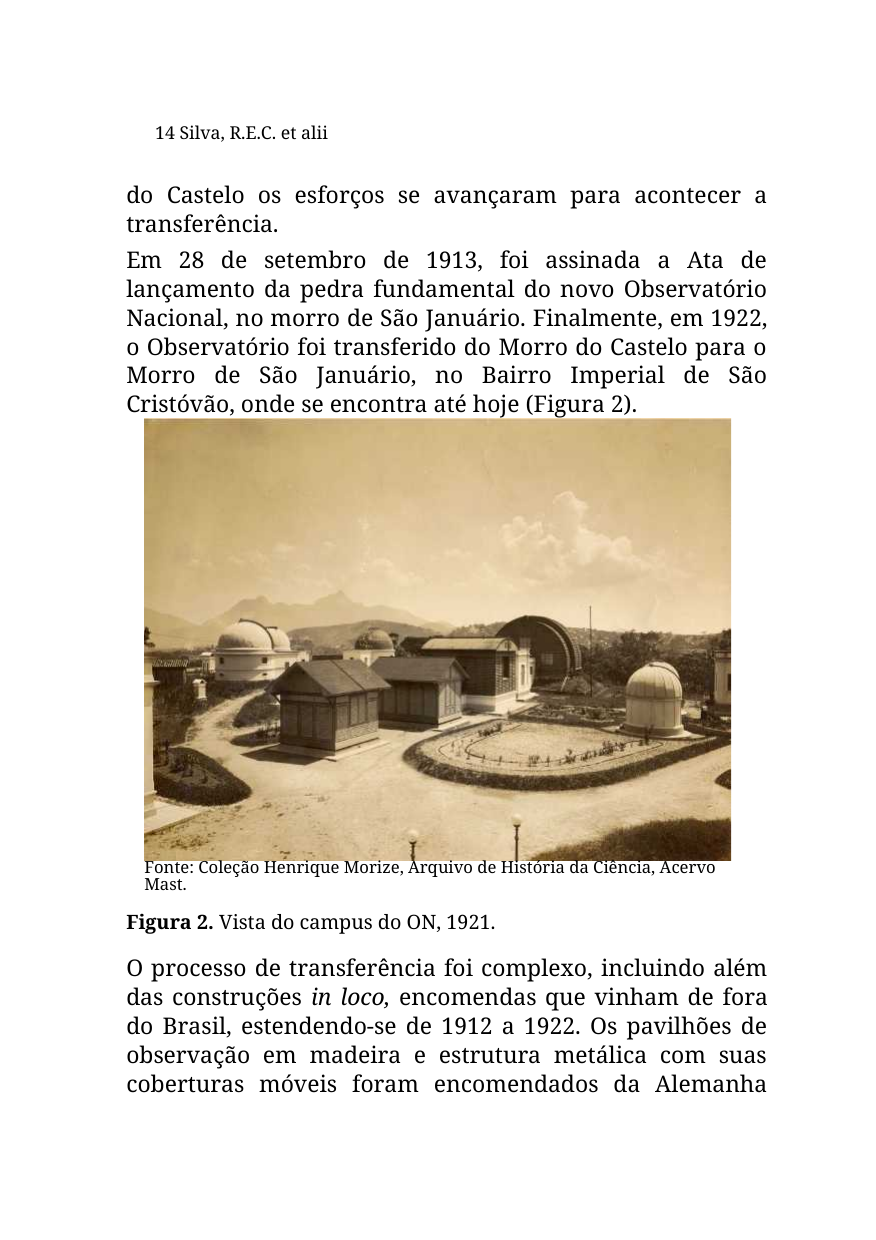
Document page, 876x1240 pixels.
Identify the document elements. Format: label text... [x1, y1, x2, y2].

text Fonte: Coleção Henrique Morize, Arquivo de História da Ciência, Acervo Mast. [144, 861, 731, 894]
text O processo de transferência foi complexo, incluindo além das construções in loco, encomendas que vinham de fora do Brasil, estendendo-se de 1912 a 1922. Os pavilhões de observação em madeira e estrutura metálica com suas coberturas móveis foram encomendados da Alemanha [126, 953, 768, 1098]
text do Castelo os esforços se avançaram para acontecer a transferência. [126, 181, 768, 239]
text Figura 2. Vista do campus do ON, 1921. [126, 914, 768, 933]
text Em 28 de setembro de 1913, foi assinada a Ata de lançamento da pedra fundamental do novo Observatório Nacional, no morro de São Januário. Finalmente, em 1922, o Observatório foi transferido do Morro do Castelo para o Morro de São Januário, no Bairro Imperial de São Cristóvão, onde se encontra até hoje (Figura 2). [126, 245, 768, 419]
picture [144, 418, 732, 861]
